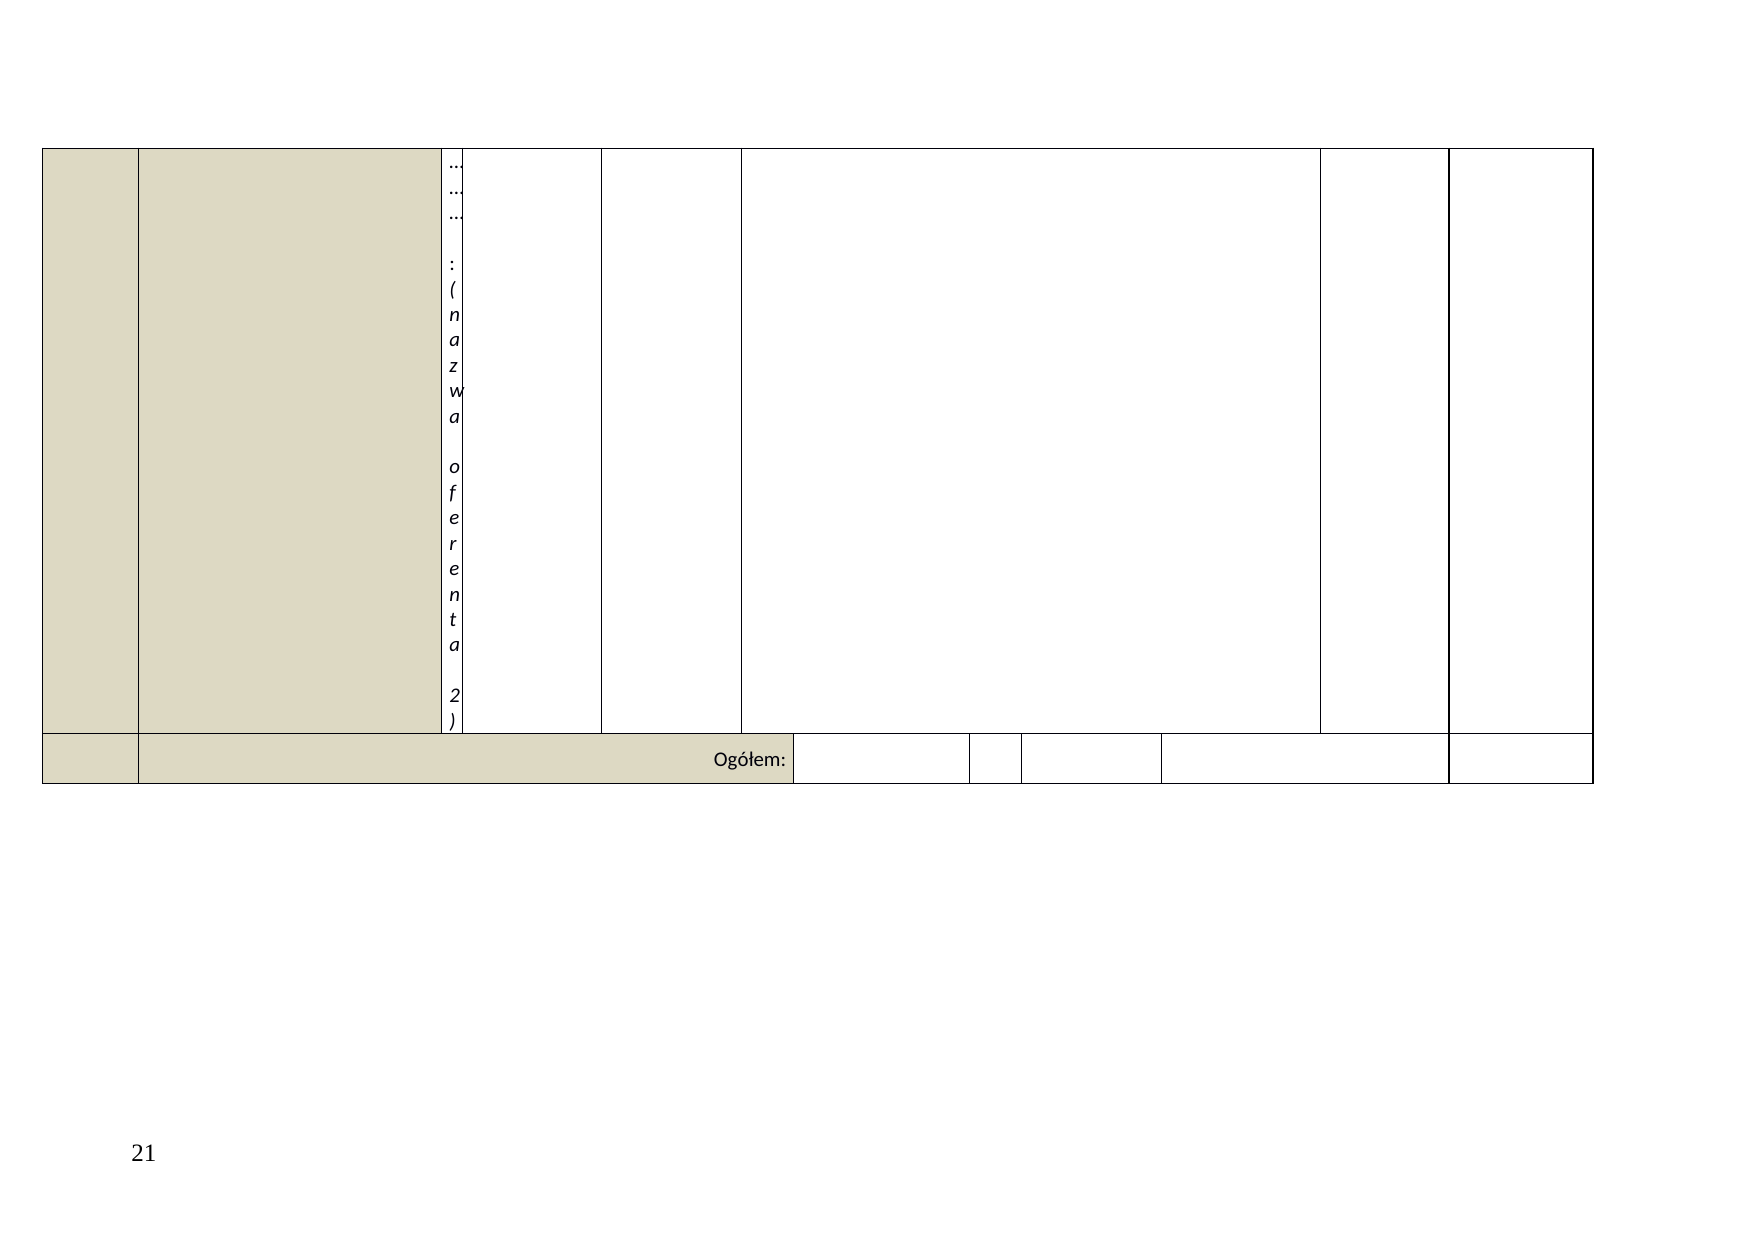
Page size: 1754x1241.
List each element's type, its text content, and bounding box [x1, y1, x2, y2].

table_cell [794, 734, 969, 783]
table_cell [1450, 734, 1592, 783]
table_cell [1022, 734, 1161, 783]
table_cell [742, 149, 1320, 733]
table_cell [1450, 149, 1592, 733]
table_cell [1321, 149, 1448, 733]
table_cell [139, 149, 441, 733]
table_cell Ogółem: [139, 734, 793, 783]
table_cell ……… : (nazwa oferenta 2) [442, 149, 462, 733]
table_cell [43, 734, 138, 783]
table_cell [1162, 734, 1448, 783]
table_cell [43, 149, 138, 733]
table_cell [463, 149, 601, 733]
table_cell [602, 149, 741, 733]
table_cell [970, 734, 1021, 783]
